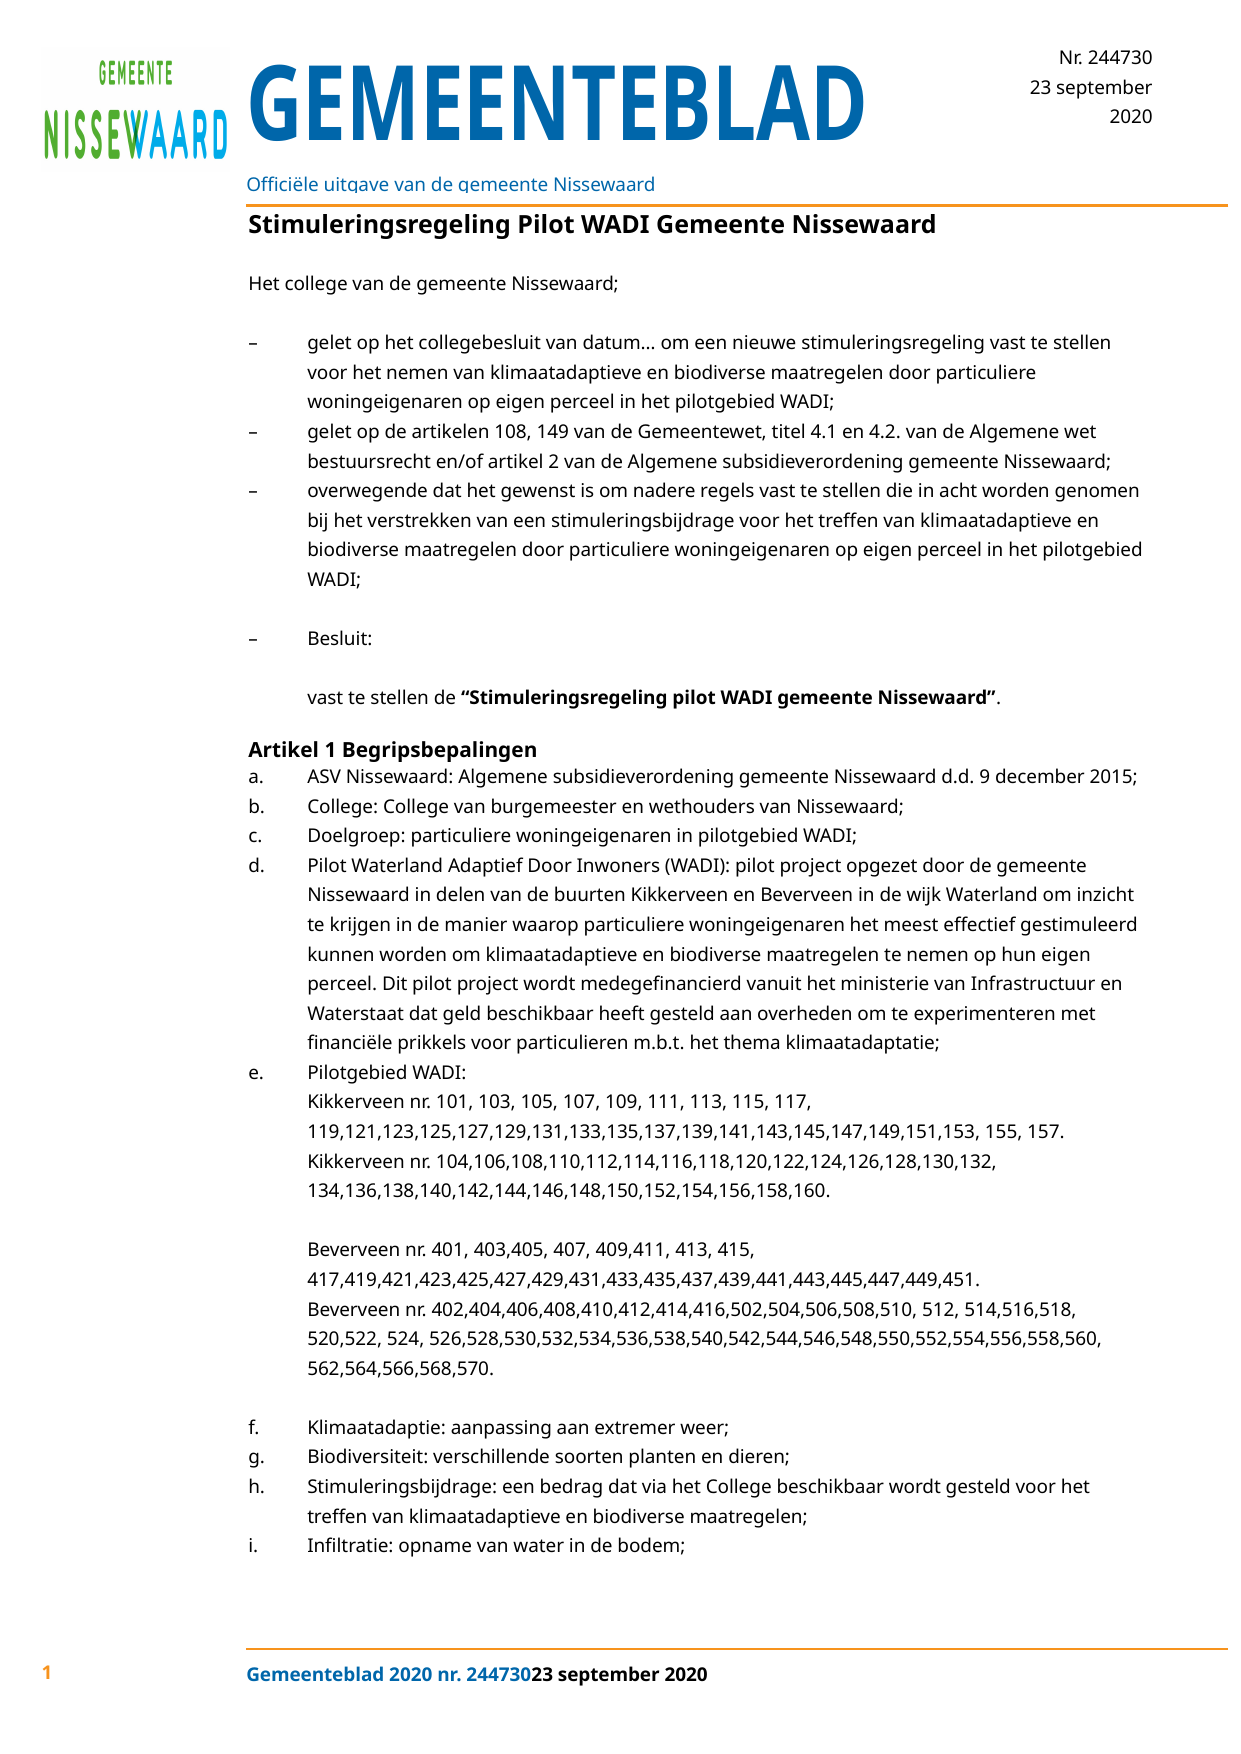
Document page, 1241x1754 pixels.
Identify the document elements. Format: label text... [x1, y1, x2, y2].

list Stimuleringsbijdrage: een bedrag dat via het College beschikbaar wordt gesteld voor het treffen van klimaatadaptieve en biodiverse maatregelen; [248, 1473, 1152, 1529]
list ASV Nissewaard: Algemene subsidieverordening gemeente Nissewaard d.d. 9 december 2015; [248, 763, 1152, 789]
list Pilotgebied WADI: [248, 1059, 1152, 1085]
list College: College van burgemeester en wethouders van Nissewaard; [248, 793, 1152, 819]
text Stimuleringsregeling Pilot WADI Gemeente Nissewaard [248, 207, 1152, 241]
list gelet op het collegebesluit van datum… om een nieuwe stimuleringsregeling vast te stellen voor het nemen van klimaatadaptieve en biodiverse maatregelen door particuliere woningeigenaren op eigen perceel in het pilotgebied WADI; [248, 329, 1152, 414]
list Pilot Waterland Adaptief Door Inwoners (WADI): pilot project opgezet door de gemeente Nissewaard in delen van de buurten Kikkerveen en Beverveen in de wijk Waterland om inzicht te krijgen in de manier waarop particuliere woningeigenaren het meest effectief gestimuleerd kunnen worden om klimaatadaptieve en biodiverse maatregelen te nemen op hun eigen perceel. Dit pilot project wordt medegefinancierd vanuit het ministerie van Infrastructuur en Waterstaat dat geld beschikbaar heeft gesteld aan overheden om te experimenteren met financiële prikkels voor particulieren m.b.t. het thema klimaatadaptatie; [248, 852, 1152, 1055]
list Biodiversiteit: verschillende soorten planten en dieren; [248, 1444, 1152, 1469]
list Kikkerveen nr. 104,106,108,110,112,114,116,118,120,122,124,126,128,130,132, 134,136,138,140,142,144,146,148,150,152,154,156,158,160. [248, 1148, 1152, 1203]
list Beverveen nr. 401, 403,405, 407, 409,411, 413, 415, 417,419,421,423,425,427,429,431,433,435,437,439,441,443,445,447,449,451. [248, 1237, 1152, 1292]
list Doelgroep: particuliere woningeigenaren in pilotgebied WADI; [248, 822, 1152, 848]
text Het college van de gemeente Nissewaard; [248, 270, 1152, 296]
text Artikel 1 Begripsbepalingen [248, 735, 1152, 763]
list gelet op de artikelen 108, 149 van de Gemeentewet, titel 4.1 en 4.2. van de Algemene wet bestuursrecht en/of artikel 2 van de Algemene subsidieverordening gemeente Nissewaard; [248, 418, 1152, 473]
list Klimaatadaptie: aanpassing aan extremer weer; [248, 1414, 1152, 1440]
list Beverveen nr. 402,404,406,408,410,412,414,416,502,504,506,508,510, 512, 514,516,518, 520,522, 524, 526,528,530,532,534,536,538,540,542,544,546,548,550,552,554,556,558,560, 562,564,566,568,570. [248, 1296, 1152, 1381]
list Besluit: [248, 625, 1152, 651]
list vast te stellen de “Stimuleringsregeling pilot WADI gemeente Nissewaard”. [248, 684, 1152, 710]
list overwegende dat het gewenst is om nadere regels vast te stellen die in acht worden genomen bij het verstrekken van een stimuleringsbijdrage voor het treffen van klimaatadaptieve en biodiverse maatregelen door particuliere woningeigenaren op eigen perceel in het pilotgebied WADI; [248, 477, 1152, 592]
picture [41, 47, 231, 172]
list Kikkerveen nr. 101, 103, 105, 107, 109, 111, 113, 115, 117, 119,121,123,125,127,129,131,133,135,137,139,141,143,145,147,149,151,153, 155, 157. [248, 1089, 1152, 1144]
list Infiltratie: opname van water in de bodem; [248, 1532, 1152, 1558]
